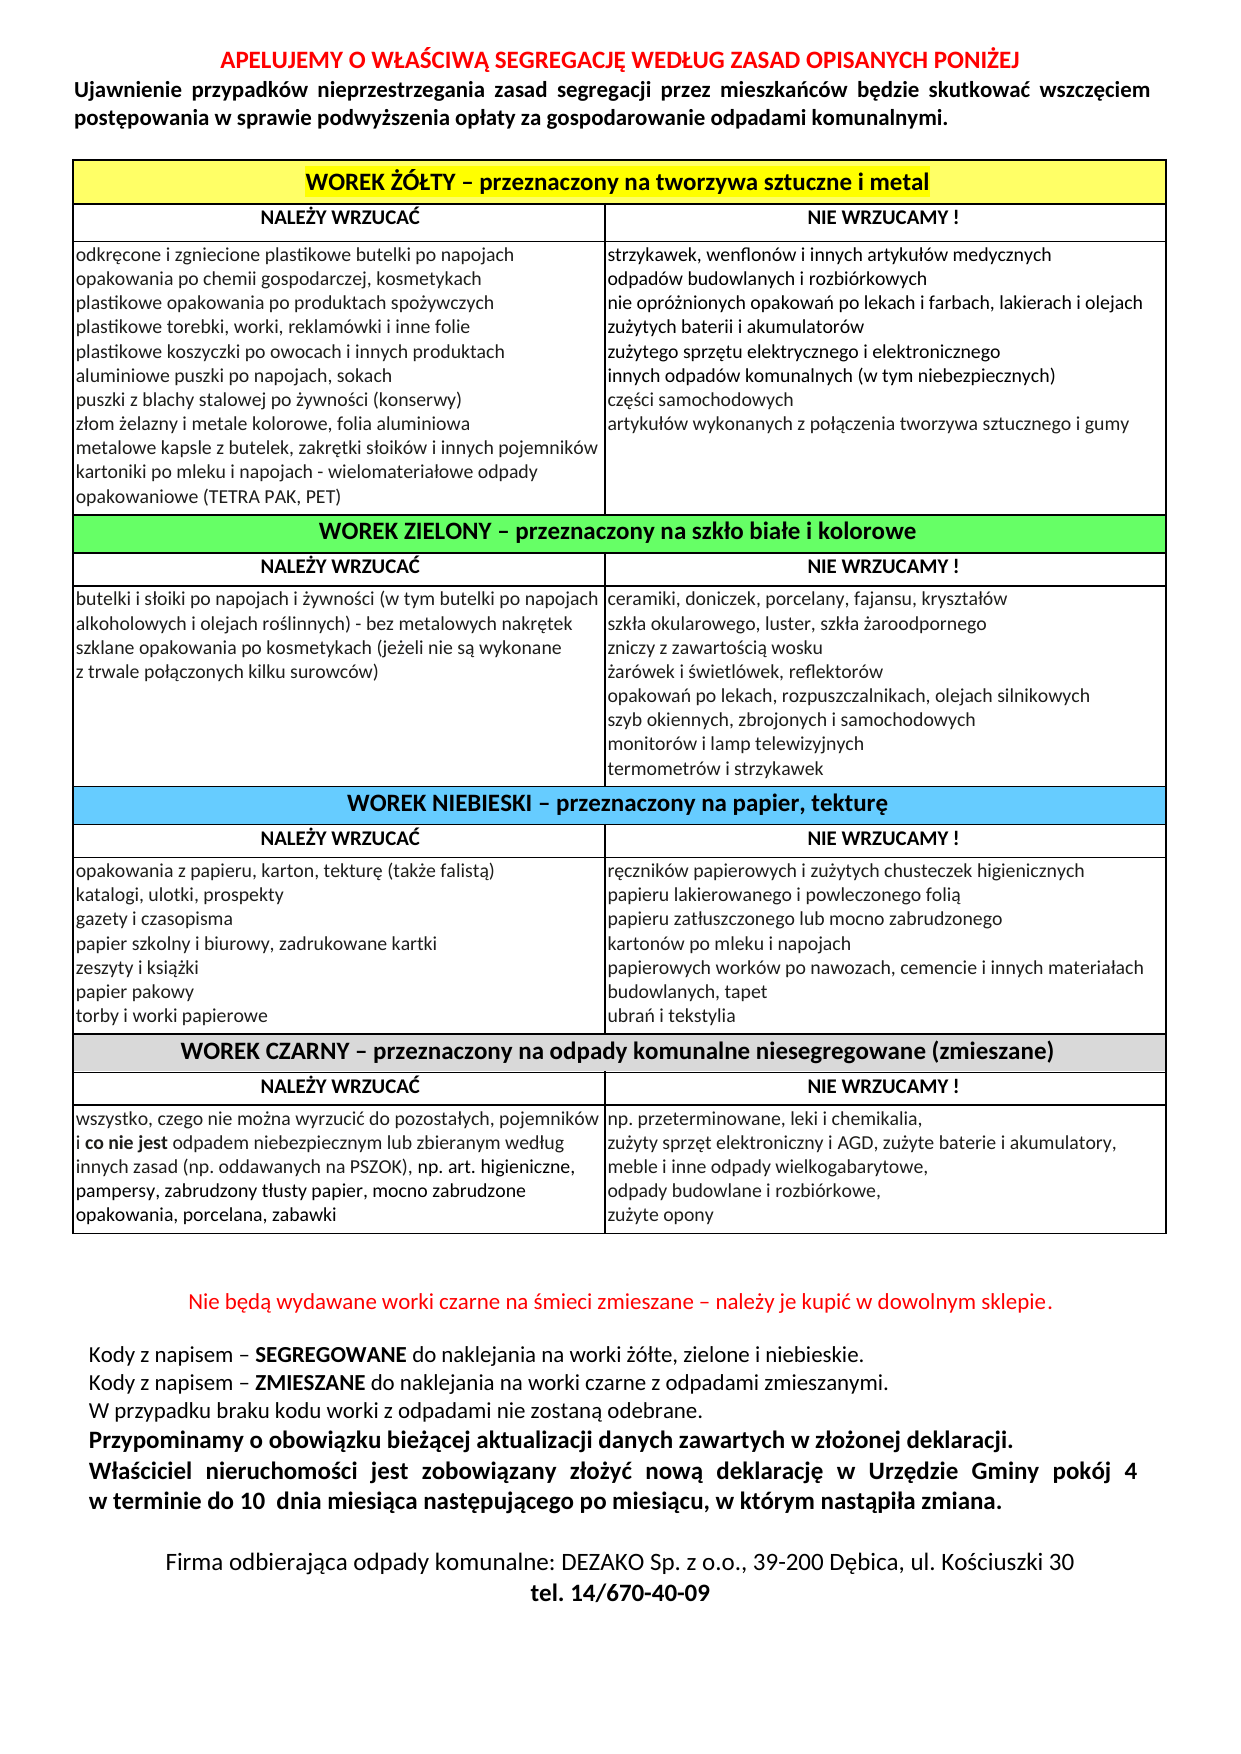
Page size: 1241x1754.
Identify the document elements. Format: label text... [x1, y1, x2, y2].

table_cell wszystko, czego nie można wyrzucić do pozostałych, pojemników i co nie jest odpadem niebezpiecznym lub zbieranym według innych zasad (np. oddawanych na PSZOK), np. art. higieniczne, pampersy, zabrudzony tłusty papier, mocno zabrudzone opakowania, porcelana, zabawki [74, 1106, 604, 1233]
text Kody z napisem – ZMIESZANE do naklejania na worki czarne z odpadami zmieszanymi. [89, 1368, 1152, 1396]
text Ujawnienie przypadków nieprzestrzegania zasad segregacji przez mieszkańców będzie skutkować wszczęciem postępowania w sprawie podwyższenia opłaty za gospodarowanie odpadami komunalnymi. [74, 75, 1152, 131]
table_cell NIE WRZUCAMY ! [606, 554, 1165, 585]
text Firma odbierająca odpady komunalne: DEZAKO Sp. z o.o., 39-200 Dębica, ul. Kościuszki 30 [89, 1516, 1152, 1577]
table_cell NIE WRZUCAMY ! [606, 1073, 1165, 1104]
table_cell WOREK ZIELONY – przeznaczony na szkło białe i kolorowe [74, 516, 1165, 552]
table_cell NALEŻY WRZUCAĆ [74, 1073, 604, 1104]
text APELUJEMY O WŁAŚCIWĄ SEGREGACJĘ WEDŁUG ZASAD OPISANYCH PONIŻEJ [89, 44, 1152, 75]
table_cell ceramiki, doniczek, porcelany, fajansu, kryształów szkła okularowego, luster, szkła żaroodpornego zniczy z zawartością wosku żarówek i świetlówek, reflektorów opakowań po lekach, rozpuszczalnikach, olejach silnikowych szyb okiennych, zbrojonych i samochodowych monitorów i lamp telewizyjnych termometrów i strzykawek [606, 587, 1165, 786]
text Kody z napisem – SEGREGOWANE do naklejania na worki żółte, zielone i niebieskie. [89, 1340, 1152, 1368]
table_header WOREK ŻÓŁTY – przeznaczony na tworzywa sztuczne i metal [74, 161, 1165, 203]
table_cell NALEŻY WRZUCAĆ [74, 825, 604, 857]
text Przypominamy o obowiązku bieżącej aktualizacji danych zawartych w złożonej deklaracji. [89, 1424, 1152, 1455]
text Nie będą wydawane worki czarne na śmieci zmieszane – należy je kupić w dowolnym sklepie. [89, 1287, 1152, 1315]
table_cell odkręcone i zgniecione plastikowe butelki po napojach opakowania po chemii gospodarczej, kosmetykach plastikowe opakowania po produktach spożywczych plastikowe torebki, worki, reklamówki i inne folie plastikowe koszyczki po owocach i innych produktach aluminiowe puszki po napojach, sokach puszki z blachy stalowej po żywności (konserwy) złom żelazny i metale kolorowe, folia aluminiowa metalowe kapsle z butelek, zakrętki słoików i innych pojemników kartoniki po mleku i napojach - wielomateriałowe odpady opakowaniowe (TETRA PAK, PET) [74, 242, 604, 514]
table_cell WOREK NIEBIESKI – przeznaczony na papier, tekturę [74, 787, 1165, 824]
table_cell NALEŻY WRZUCAĆ [74, 205, 604, 241]
table_cell NIE WRZUCAMY ! [606, 205, 1165, 241]
table_cell NIE WRZUCAMY ! [606, 825, 1165, 857]
table_cell butelki i słoiki po napojach i żywności (w tym butelki po napojach alkoholowych i olejach roślinnych) - bez metalowych nakrętek szklane opakowania po kosmetykach (jeżeli nie są wykonane z trwale połączonych kilku surowców) [74, 587, 604, 786]
table_cell WOREK CZARNY – przeznaczony na odpady komunalne niesegregowane (zmieszane) [74, 1035, 1165, 1071]
text Właściciel nieruchomości jest zobowiązany złożyć nową deklarację w Urzędzie Gminy pokój 4 w terminie do 10 dnia miesiąca następującego po miesiącu, w którym nastąpiła zmiana. [89, 1455, 1152, 1516]
table_cell NALEŻY WRZUCAĆ [74, 554, 604, 585]
table_cell ręczników papierowych i zużytych chusteczek higienicznych papieru lakierowanego i powleczonego folią papieru zatłuszczonego lub mocno zabrudzonego kartonów po mleku i napojach papierowych worków po nawozach, cemencie i innych materiałach budowlanych, tapet ubrań i tekstylia [606, 858, 1165, 1033]
table_cell np. przeterminowane, leki i chemikalia, zużyty sprzęt elektroniczny i AGD, zużyte baterie i akumulatory, meble i inne odpady wielkogabarytowe, odpady budowlane i rozbiórkowe, zużyte opony [606, 1106, 1165, 1233]
text W przypadku braku kodu worki z odpadami nie zostaną odebrane. [89, 1396, 1152, 1424]
table_cell opakowania z papieru, karton, tekturę (także falistą) katalogi, ulotki, prospekty gazety i czasopisma papier szkolny i biurowy, zadrukowane kartki zeszyty i książki papier pakowy torby i worki papierowe [74, 858, 604, 1033]
text tel. 14/670-40-09 [89, 1577, 1152, 1607]
table_cell strzykawek, wenflonów i innych artykułów medycznych odpadów budowlanych i rozbiórkowych nie opróżnionych opakowań po lekach i farbach, lakierach i olejach zużytych baterii i akumulatorów zużytego sprzętu elektrycznego i elektronicznego innych odpadów komunalnych (w tym niebezpiecznych) części samochodowych artykułów wykonanych z połączenia tworzywa sztucznego i gumy [606, 242, 1165, 514]
